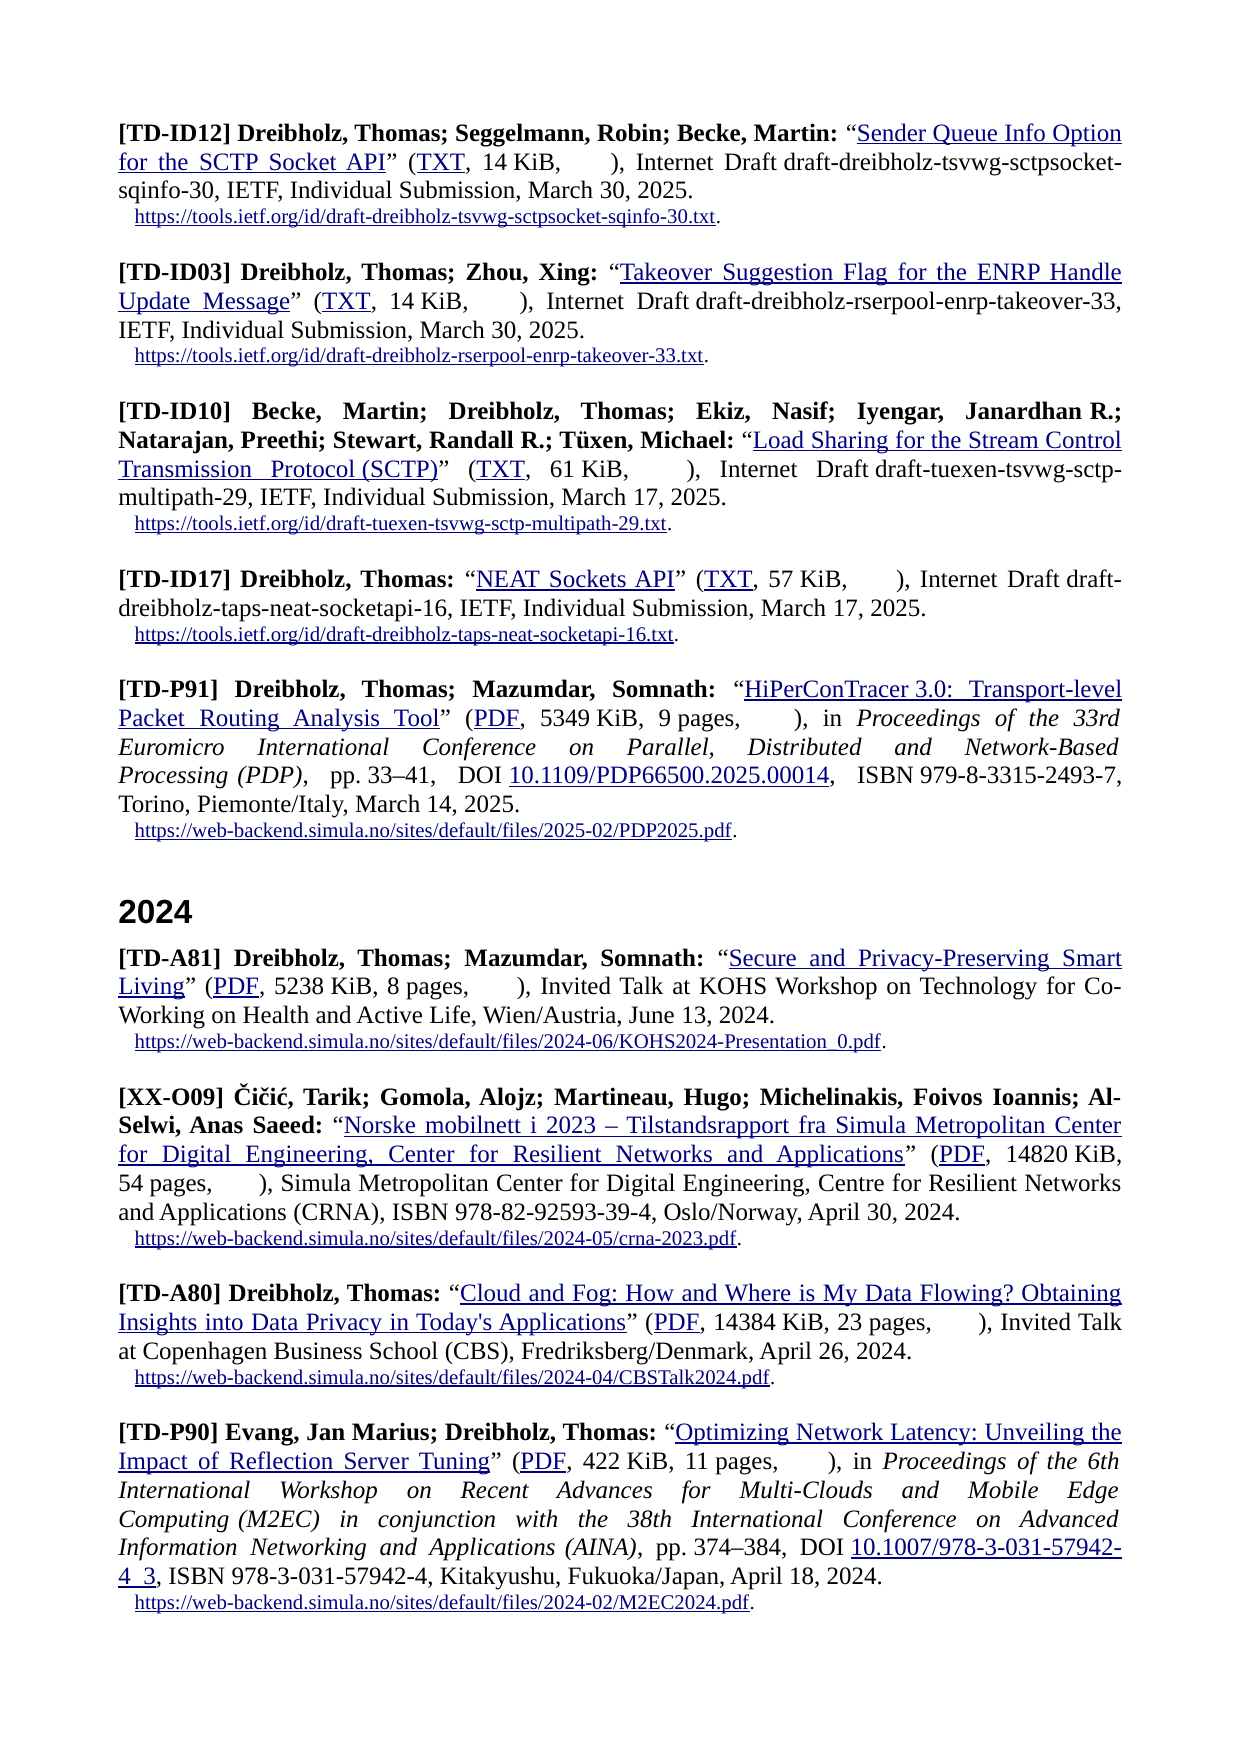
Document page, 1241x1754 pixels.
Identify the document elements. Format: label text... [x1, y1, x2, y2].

text 🔗https://web-backend.simula.no/sites/default/files/2024-04/CBSTalk2024.pdf. [118, 1364, 1122, 1389]
text [TD-P90] Evang, Jan Marius; Dreibholz, Thomas: “Optimizing Network Latency: Unveiling the Impact of Reflection Server Tuning” (PDF, 422 KiB, 11 pages, 🇬🇧), in Proceedings of the 6th International Workshop on Recent Advances for Multi-Clouds and Mobile Edge Computing (M2EC) in conjunction with the 38th International Conference on Advanced Information Networking and Applications (AINA), pp. 374–384, DOI 10.1007/978-3-031-57942-4_3, ISBN 978-3-031-57942-4, Kitakyushu, Fukuoka/Japan, April 18, 2024. [118, 1417, 1122, 1590]
text 🔗https://web-backend.simula.no/sites/default/files/2025-02/PDP2025.pdf. [118, 818, 1122, 842]
text 🔗https://tools.ietf.org/id/draft-tuexen-tsvwg-sctp-multipath-29.txt. [118, 511, 1122, 535]
text [TD-P91] Dreibholz, Thomas; Mazumdar, Somnath: “HiPerConTracer 3.0: Transport-level Packet Routing Analysis Tool” (PDF, 5349 KiB, 9 pages, 🇬🇧), in Proceedings of the 33rd Euromicro International Conference on Parallel, Distributed and Network-Based Processing (PDP), pp. 33–41, DOI 10.1109/PDP66500.2025.00014, ISBN 979-8-3315-2493-7, Torino, Piemonte/Italy, March 14, 2025. [118, 674, 1122, 818]
text 🔗https://tools.ietf.org/id/draft-dreibholz-rserpool-enrp-takeover-33.txt. [118, 343, 1122, 367]
text [XX-O09] Čičić, Tarik; Gomola, Alojz; Martineau, Hugo; Michelinakis, Foivos Ioannis; Al-Selwi, Anas Saeed: “Norske mobilnett i 2023 – Tilstandsrapport fra Simula Metropolitan Center for Digital Engineering, Center for Resilient Networks and Applications” (PDF, 14820 KiB, 54 pages, 🇳🇴), Simula Metropolitan Center for Digital Engineering, Centre for Resilient Networks and Applications (CRNA), ISBN 978-82-92593-39-4, Oslo/Norway, April 30, 2024. [118, 1082, 1122, 1226]
text [TD-ID12] Dreibholz, Thomas; Seggelmann, Robin; Becke, Martin: “Sender Queue Info Option for the SCTP Socket API” (TXT, 14 KiB, 🇬🇧), Internet Draft draft-dreibholz-tsvwg-sctpsocket-sqinfo-30, IETF, Individual Submission, March 30, 2025. [118, 118, 1122, 204]
text [TD-ID03] Dreibholz, Thomas; Zhou, Xing: “Takeover Suggestion Flag for the ENRP Handle Update Message” (TXT, 14 KiB, 🇬🇧), Internet Draft draft-dreibholz-rserpool-enrp-takeover-33, IETF, Individual Submission, March 30, 2025. [118, 257, 1122, 343]
text 🔗https://tools.ietf.org/id/draft-dreibholz-taps-neat-socketapi-16.txt. [118, 622, 1122, 646]
text [TD-ID10] Becke, Martin; Dreibholz, Thomas; Ekiz, Nasif; Iyengar, Janardhan R.; Natarajan, Preethi; Stewart, Randall R.; Tüxen, Michael: “Load Sharing for the Stream Control Transmission Protocol (SCTP)” (TXT, 61 KiB, 🇬🇧), Internet Draft draft-tuexen-tsvwg-sctp-multipath-29, IETF, Individual Submission, March 17, 2025. [118, 396, 1122, 511]
text 🔗https://web-backend.simula.no/sites/default/files/2024-05/crna-2023.pdf. [118, 1226, 1122, 1249]
text 🔗https://web-backend.simula.no/sites/default/files/2024-06/KOHS2024-Presentation_0.pdf. [118, 1029, 1122, 1053]
text 🔗https://tools.ietf.org/id/draft-dreibholz-tsvwg-sctpsocket-sqinfo-30.txt. [118, 204, 1122, 228]
text 🔗https://web-backend.simula.no/sites/default/files/2024-02/M2EC2024.pdf. [118, 1590, 1122, 1614]
text [TD-A81] Dreibholz, Thomas; Mazumdar, Somnath: “Secure and Privacy-Preserving Smart Living” (PDF, 5238 KiB, 8 pages, 🇬🇧), Invited Talk at KOHS Workshop on Technology for Co-Working on Health and Active Life, Wien/Austria, June 13, 2024. [118, 943, 1122, 1029]
text [TD-A80] Dreibholz, Thomas: “Cloud and Fog: How and Where is My Data Flowing? Obtaining Insights into Data Privacy in Today's Applications” (PDF, 14384 KiB, 23 pages, 🇬🇧), Invited Talk at Copenhagen Business School (CBS), Fredriksberg/Denmark, April 26, 2024. [118, 1278, 1122, 1364]
text [TD-ID17] Dreibholz, Thomas: “NEAT Sockets API” (TXT, 57 KiB, 🇬🇧), Internet Draft draft-dreibholz-taps-neat-socketapi-16, IETF, Individual Submission, March 17, 2025. [118, 564, 1122, 622]
subtitle 2024 [118, 892, 1122, 930]
